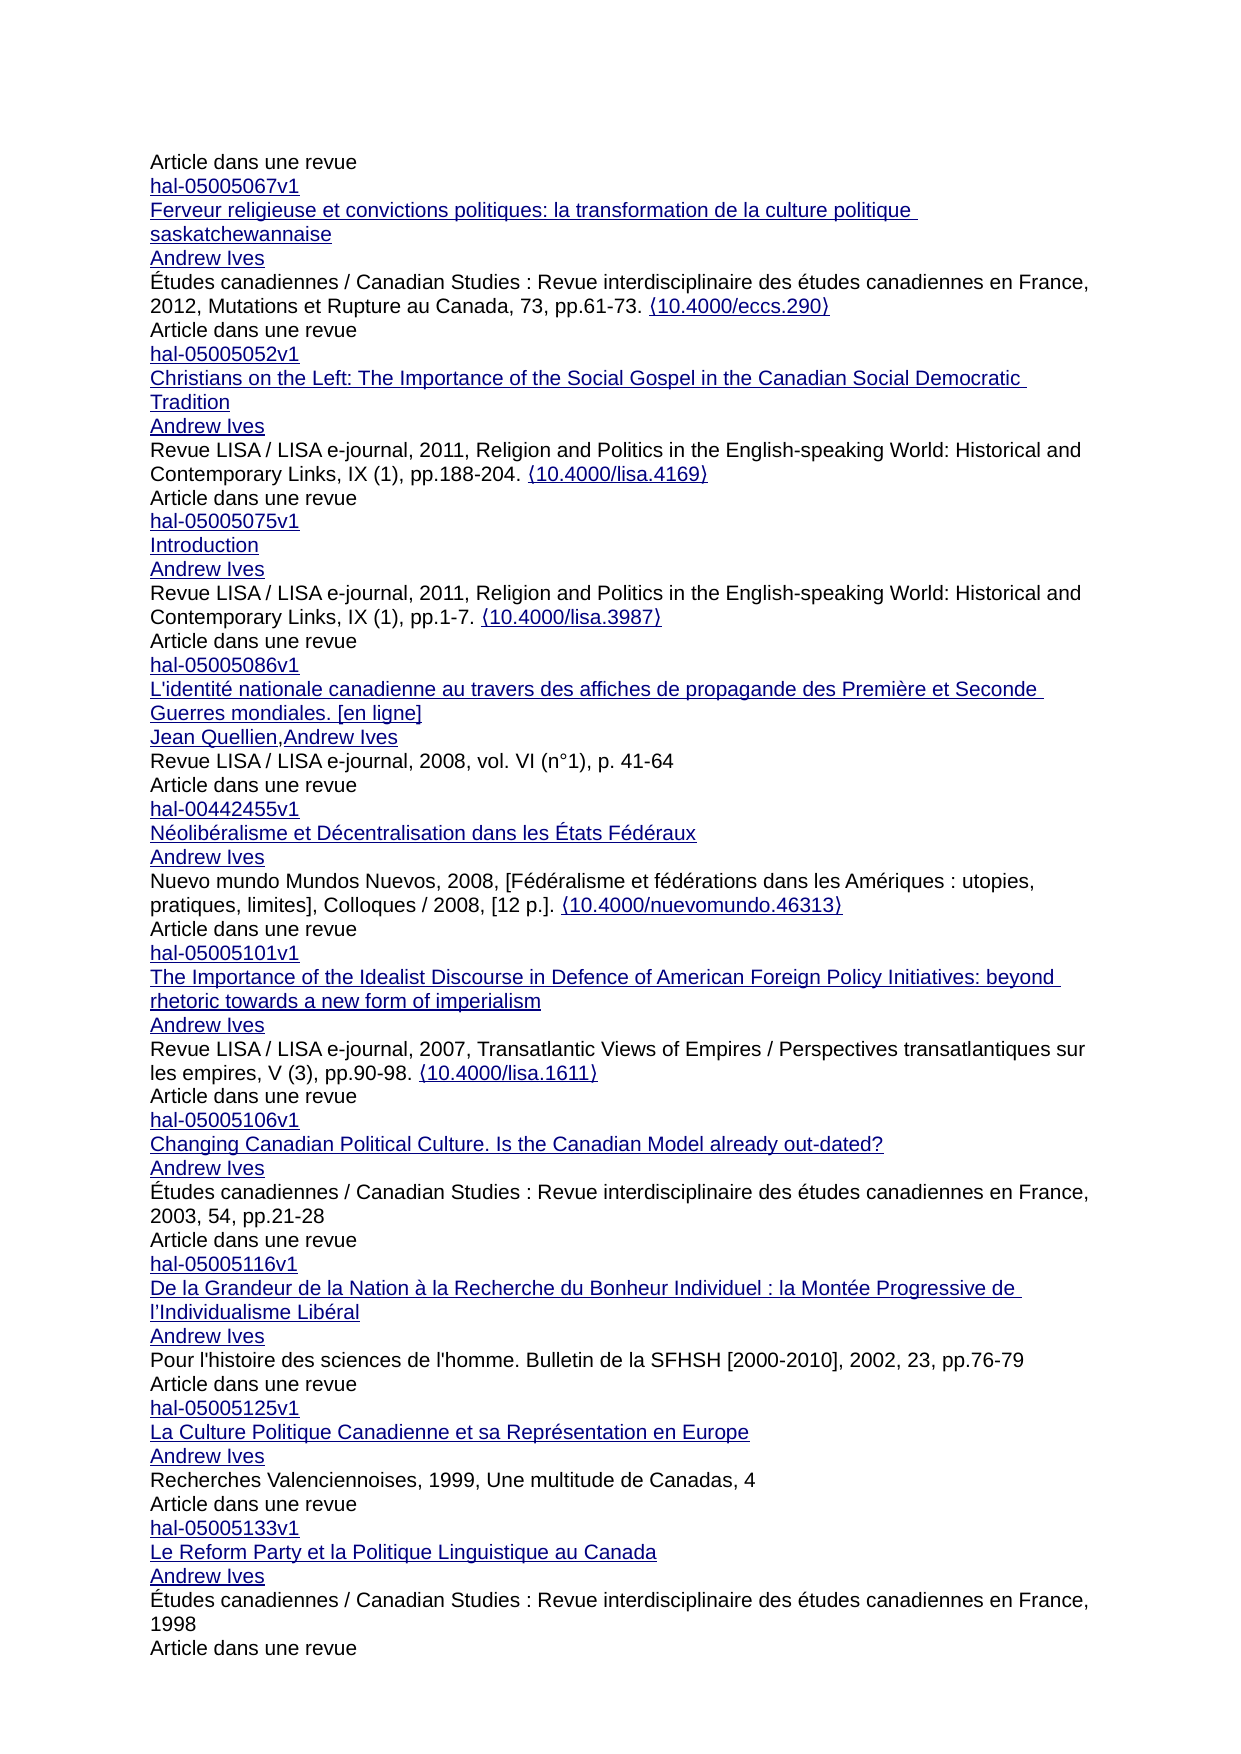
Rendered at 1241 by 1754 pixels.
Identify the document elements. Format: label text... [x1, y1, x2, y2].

table_cell Ferveur religieuse et convictions politiques: la transformation de la culture politique saskatchewannaise Andrew Ives Études canadiennes / Canadian Studies : Revue interdisciplinaire des études canadiennes en France, 2012, Mutations et Rupture au Canada, 73, pp.61-73. ⟨10.4000/eccs.290⟩ Article dans une revue hal-05005052v1 [150, 198, 1090, 366]
table_cell La Culture Politique Canadienne et sa Représentation en Europe Andrew Ives Recherches Valenciennoises, 1999, Une multitude de Canadas, 4 Article dans une revue hal-05005133v1 [150, 1420, 1090, 1539]
table_cell Introduction Andrew Ives Revue LISA / LISA e-journal, 2011, Religion and Politics in the English-speaking World: Historical and Contemporary Links, IX (1), pp.1-7. ⟨10.4000/lisa.3987⟩ Article dans une revue hal-05005086v1 [150, 533, 1090, 677]
table_cell Le Reform Party et la Politique Linguistique au Canada Andrew Ives Études canadiennes / Canadian Studies : Revue interdisciplinaire des études canadiennes en France, 1998 Article dans une revue [150, 1540, 1090, 1659]
table_cell The Importance of the Idealist Discourse in Defence of American Foreign Policy Initiatives: beyond rhetoric towards a new form of imperialism Andrew Ives Revue LISA / LISA e-journal, 2007, Transatlantic Views of Empires / Perspectives transatlantiques sur les empires, V (3), pp.90-98. ⟨10.4000/lisa.1611⟩ Article dans une revue hal-05005106v1 [150, 965, 1090, 1132]
table_cell Christians on the Left: The Importance of the Social Gospel in the Canadian Social Democratic Tradition Andrew Ives Revue LISA / LISA e-journal, 2011, Religion and Politics in the English-speaking World: Historical and Contemporary Links, IX (1), pp.188-204. ⟨10.4000/lisa.4169⟩ Article dans une revue hal-05005075v1 [150, 366, 1090, 533]
table_cell L'identité nationale canadienne au travers des affiches de propagande des Première et Seconde Guerres mondiales. [en ligne] Jean Quellien,Andrew Ives Revue LISA / LISA e-journal, 2008, vol. VI (n°1), p. 41-64 Article dans une revue hal-00442455v1 [150, 677, 1090, 821]
table_cell Article dans une revue hal-05005067v1 [150, 150, 1090, 198]
table_cell De la Grandeur de la Nation à la Recherche du Bonheur Individuel : la Montée Progressive de l’Individualisme Libéral Andrew Ives Pour l'histoire des sciences de l'homme. Bulletin de la SFHSH [2000-2010], 2002, 23, pp.76-79 Article dans une revue hal-05005125v1 [150, 1276, 1090, 1420]
table_cell Néolibéralisme et Décentralisation dans les États Fédéraux Andrew Ives Nuevo mundo Mundos Nuevos, 2008, [Fédéralisme et fédérations dans les Amériques : utopies, pratiques, limites], Colloques / 2008, [12 p.]. ⟨10.4000/nuevomundo.46313⟩ Article dans une revue hal-05005101v1 [150, 821, 1090, 964]
table_cell Changing Canadian Political Culture. Is the Canadian Model already out-dated? Andrew Ives Études canadiennes / Canadian Studies : Revue interdisciplinaire des études canadiennes en France, 2003, 54, pp.21-28 Article dans une revue hal-05005116v1 [150, 1132, 1090, 1276]
